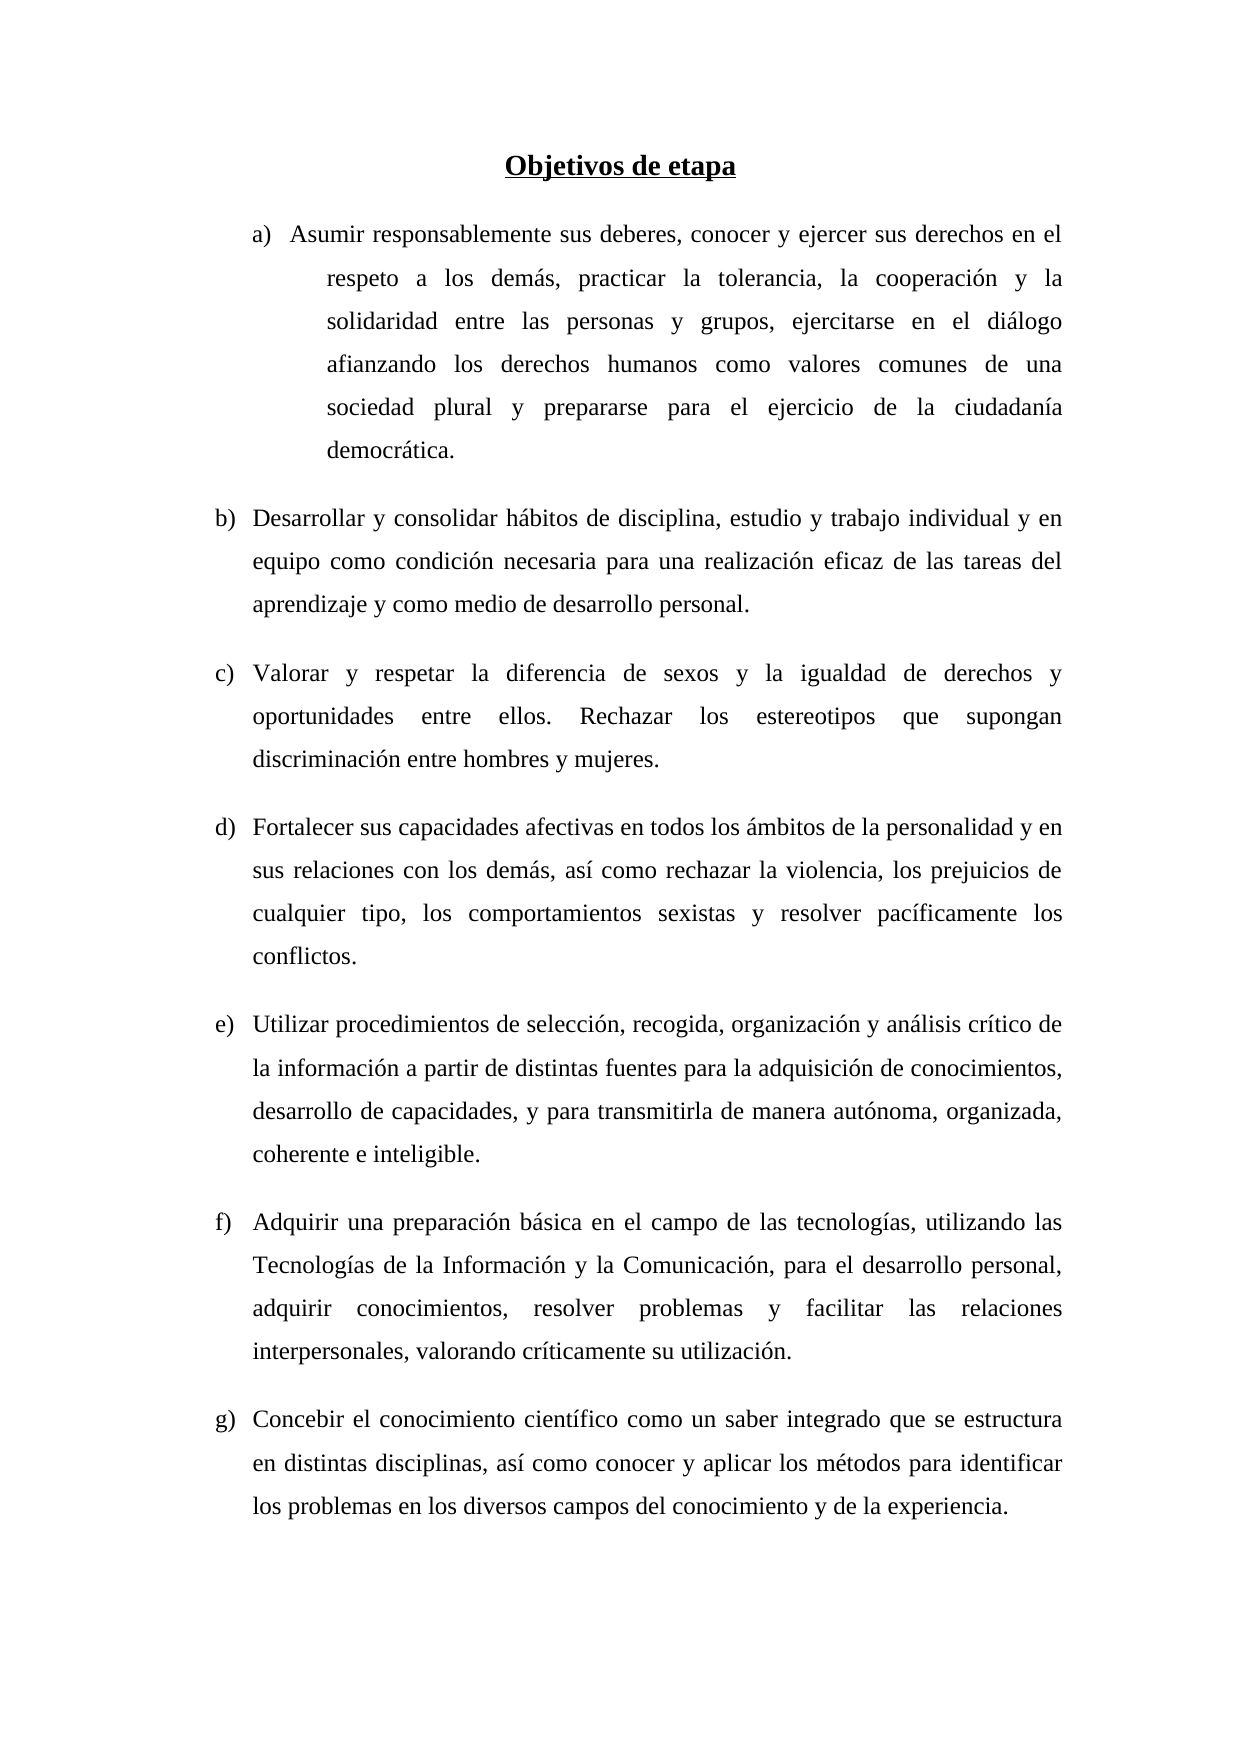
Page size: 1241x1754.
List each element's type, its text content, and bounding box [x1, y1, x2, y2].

list Asumir responsablemente sus deberes, conocer y ejercer sus derechos en el respeto a los demás, practicar la tolerancia, la cooperación y la solidaridad entre las personas y grupos, ejercitarse en el diálogo afianzando los derechos humanos como valores comunes de una sociedad plural y prepararse para el ejercicio de la ciudadanía democrática. [252, 219, 1063, 464]
text Objetivos de etapa [177, 148, 1063, 181]
list Valorar y respetar la diferencia de sexos y la igualdad de derechos y oportunidades entre ellos. Rechazar los estereotipos que supongan discriminación entre hombres y mujeres. [215, 658, 1063, 773]
list Fortalecer sus capacidades afectivas en todos los ámbitos de la personalidad y en sus relaciones con los demás, así como rechazar la violencia, los prejuicios de cualquier tipo, los comportamientos sexistas y resolver pacíficamente los conflictos. [215, 812, 1063, 970]
list Utilizar procedimientos de selección, recogida, organización y análisis crítico de la información a partir de distintas fuentes para la adquisición de conocimientos, desarrollo de capacidades, y para transmitirla de manera autónoma, organizada, coherente e inteligible. [215, 1009, 1063, 1168]
list Adquirir una preparación básica en el campo de las tecnologías, utilizando las Tecnologías de la Información y la Comunicación, para el desarrollo personal, adquirir conocimientos, resolver problemas y facilitar las relaciones interpersonales, valorando críticamente su utilización. [215, 1207, 1063, 1365]
list Desarrollar y consolidar hábitos de disciplina, estudio y trabajo individual y en equipo como condición necesaria para una realización eficaz de las tareas del aprendizaje y como medio de desarrollo personal. [215, 503, 1063, 618]
list Concebir el conocimiento científico como un saber integrado que se estructura en distintas disciplinas, así como conocer y aplicar los métodos para identificar los problemas en los diversos campos del conocimiento y de la experiencia. [215, 1404, 1063, 1519]
